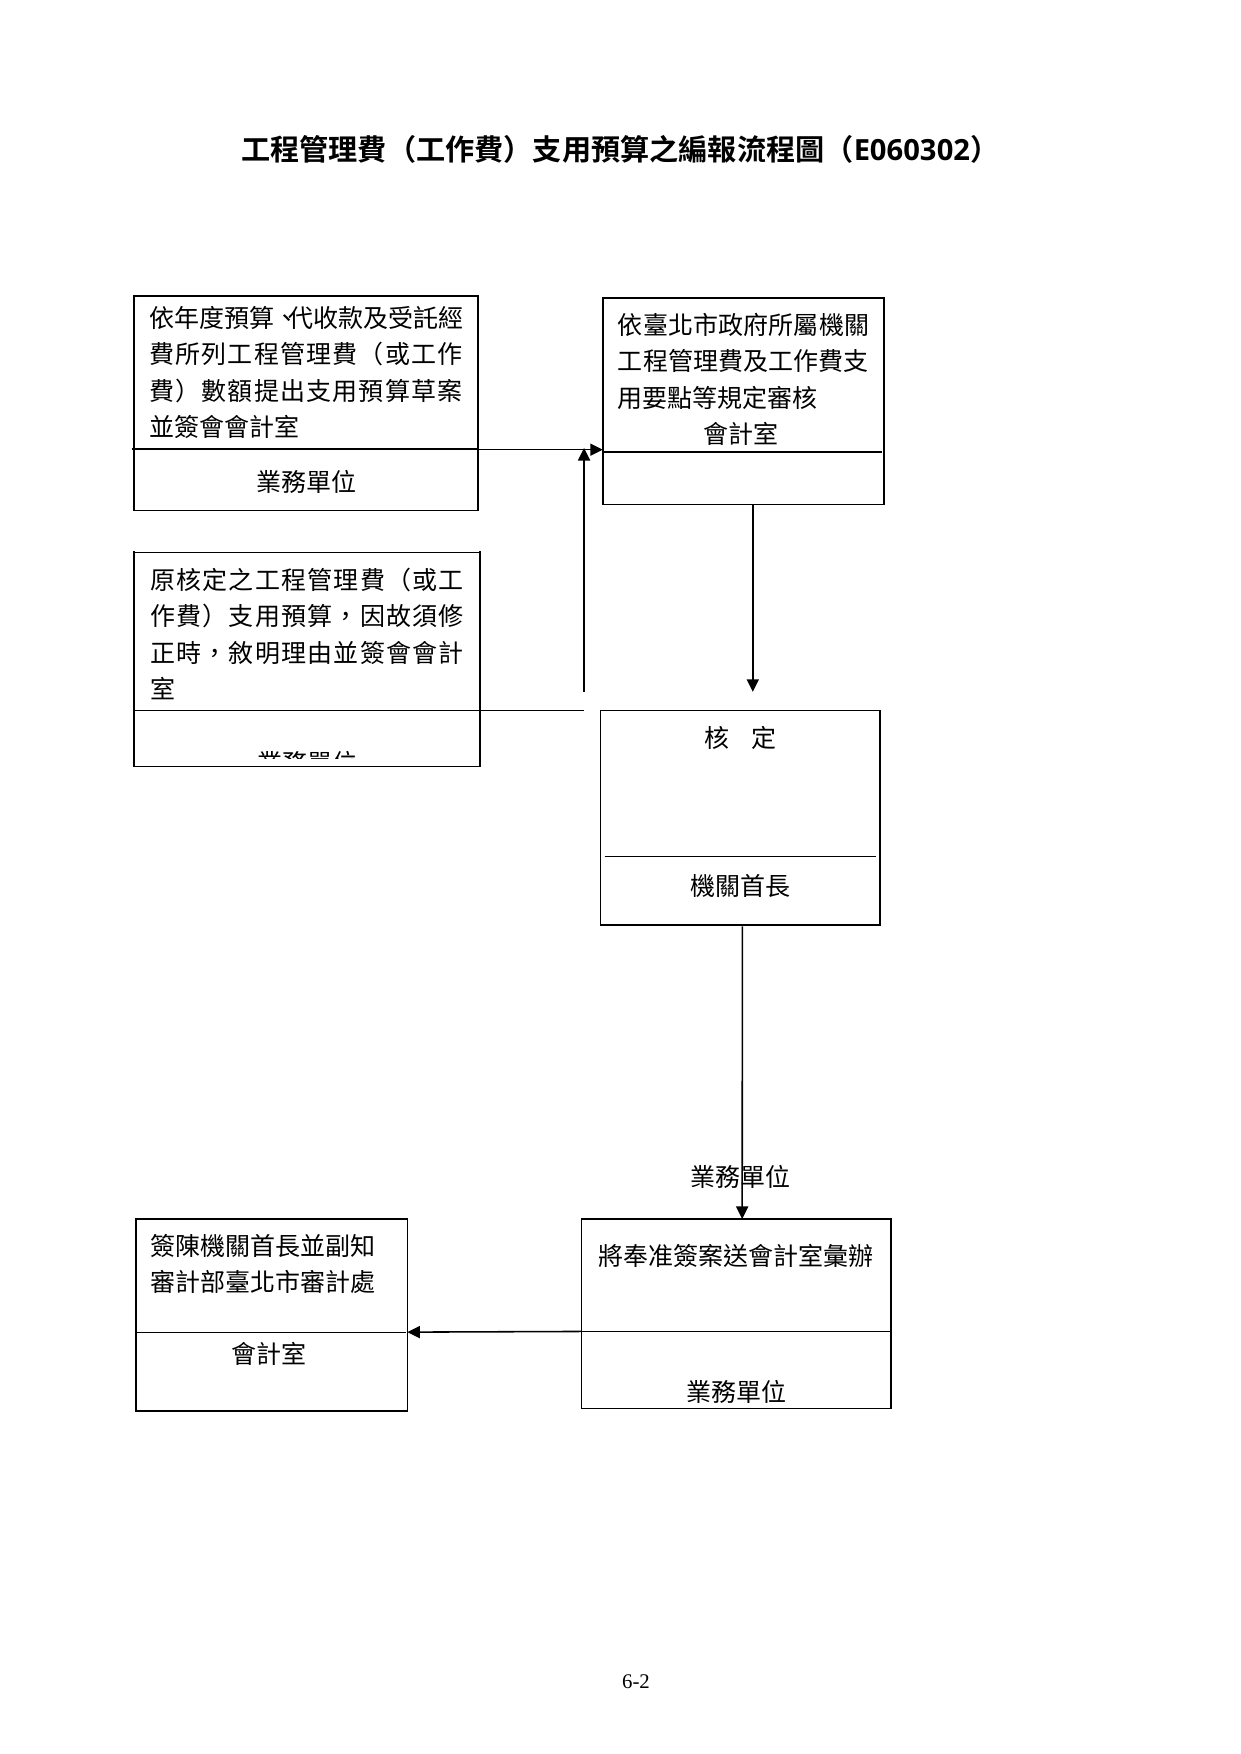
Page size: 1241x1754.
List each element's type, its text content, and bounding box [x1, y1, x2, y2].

subtitle 工程管理費（工作費）支用預算之編報流程圖（E060302） [59, 111, 1181, 186]
text 原核定之工程管理費（或工作費）支用預算，因故須修正時，敘明理由並簽會會計室 [150, 561, 464, 706]
text 業務單位 [150, 743, 464, 758]
